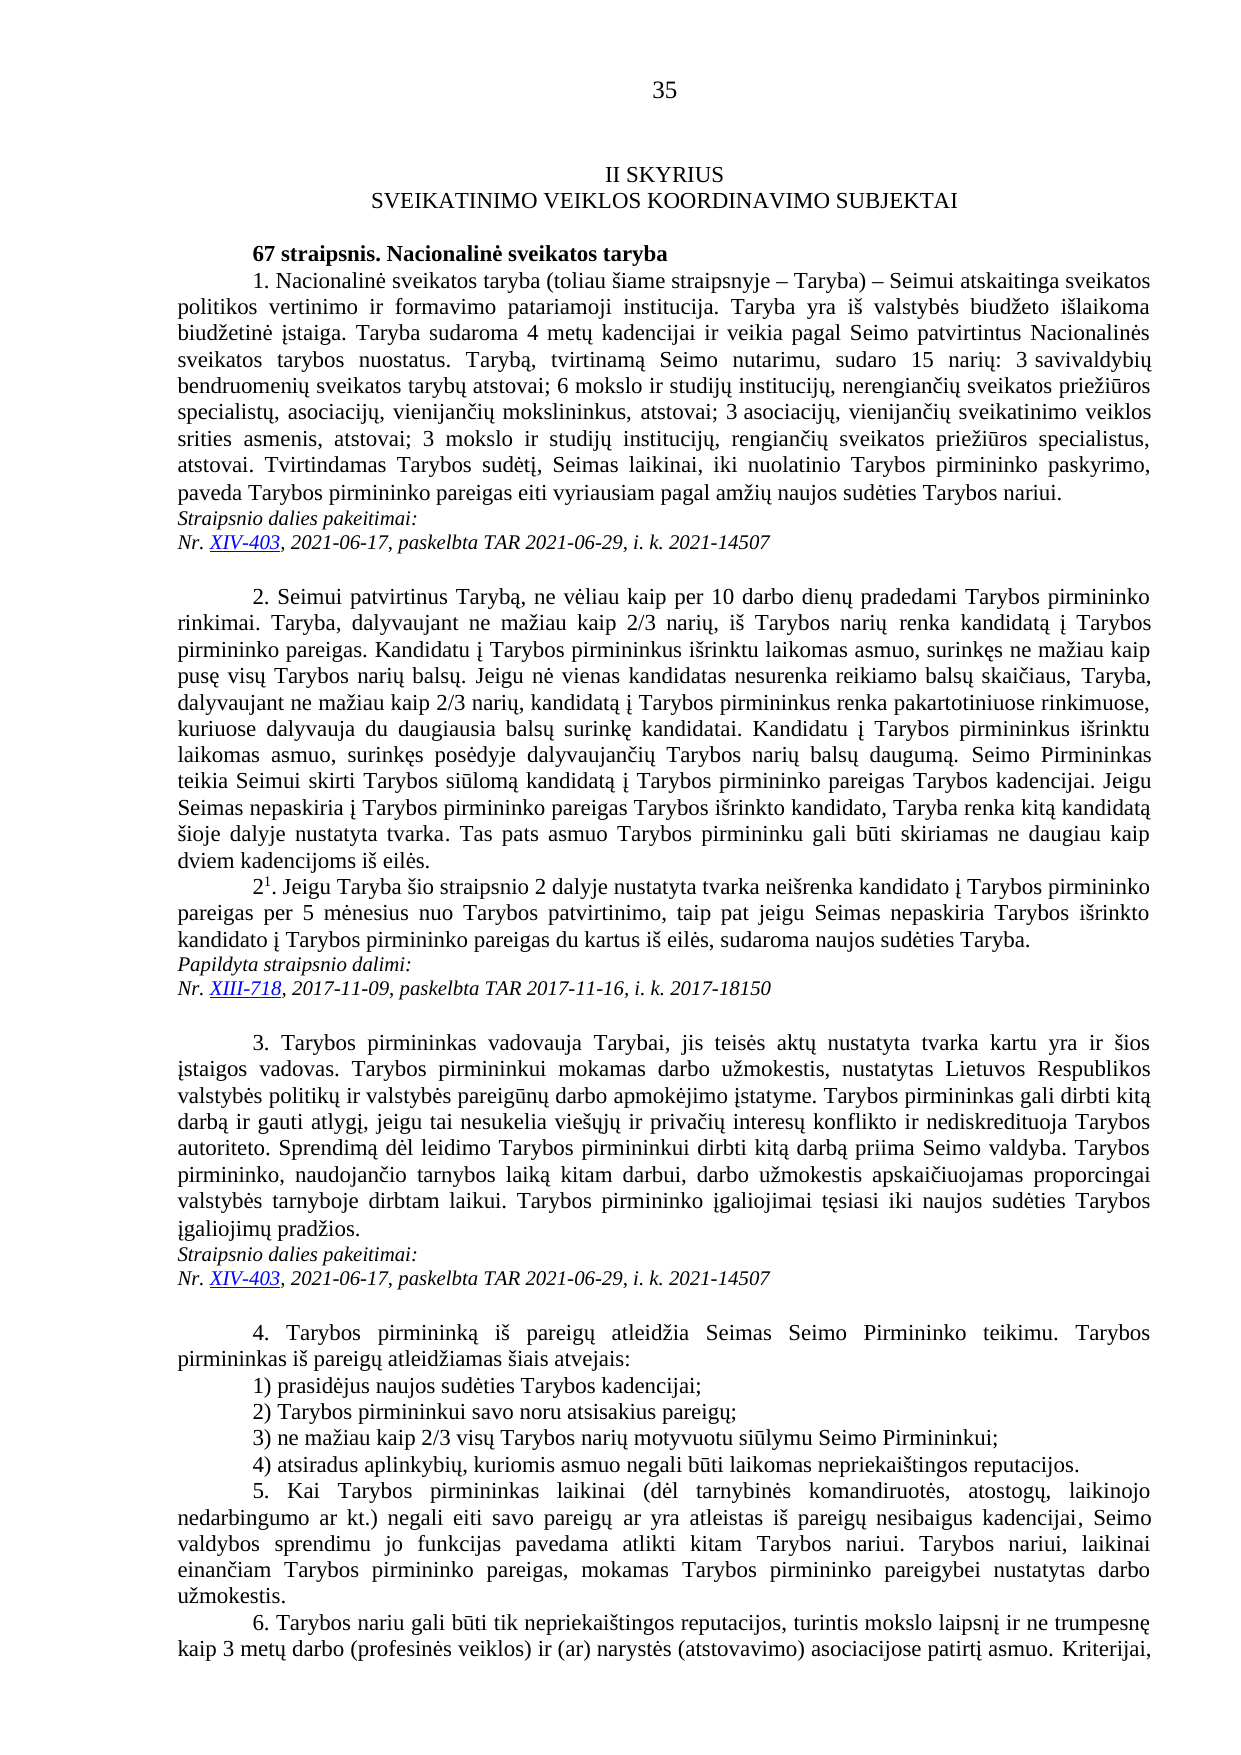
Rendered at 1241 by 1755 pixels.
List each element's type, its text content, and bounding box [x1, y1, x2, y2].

text Straipsnio dalies pakeitimai: [177, 1242, 1152, 1266]
text Nr. XIII-718, 2017-11-09, paskelbta TAR 2017-11-16, i. k. 2017-18150 [177, 976, 1152, 1000]
text 2. Seimui patvirtinus Tarybą, ne vėliau kaip per 10 darbo dienų pradedami Tarybos pirmininko rinkimai. Taryba, dalyvaujant ne mažiau kaip 2/3 narių, iš Tarybos narių renka kandidatą į Tarybos pirmininko pareigas. Kandidatu į Tarybos pirmininkus išrinktu laikomas asmuo, surinkęs ne mažiau kaip pusę visų Tarybos narių balsų. Jeigu nė vienas kandidatas nesurenka reikiamo balsų skaičiaus, Taryba, dalyvaujant ne mažiau kaip 2/3 narių, kandidatą į Tarybos pirmininkus renka pakartotiniuose rinkimuose, kuriuose dalyvauja du daugiausia balsų surinkę kandidatai. Kandidatu į Tarybos pirmininkus išrinktu laikomas asmuo, surinkęs posėdyje dalyvaujančių Tarybos narių balsų daugumą. Seimo Pirmininkas teikia Seimui skirti Tarybos siūlomą kandidatą į Tarybos pirmininko pareigas Tarybos kadencijai. Jeigu Seimas nepaskiria į Tarybos pirmininko pareigas Tarybos išrinkto kandidato, Taryba renka kitą kandidatą šioje dalyje nustatyta tvarka. Tas pats asmuo Tarybos pirmininku gali būti skiriamas ne daugiau kaip dviem kadencijoms iš eilės. [177, 583, 1152, 873]
text 4) atsiradus aplinkybių, kuriomis asmuo negali būti laikomas nepriekaištingos reputacijos. [177, 1451, 1152, 1477]
text 1. Nacionalinė sveikatos taryba (toliau šiame straipsnyje – Taryba) – Seimui atskaitinga sveikatos politikos vertinimo ir formavimo patariamoji institucija. Taryba yra iš valstybės biudžeto išlaikoma biudžetinė įstaiga. Taryba sudaroma 4 metų kadencijai ir veikia pagal Seimo patvirtintus Nacionalinės sveikatos tarybos nuostatus. Tarybą, tvirtinamą Seimo nutarimu, sudaro 15 narių: 3 savivaldybių bendruomenių sveikatos tarybų atstovai; 6 mokslo ir studijų institucijų, nerengiančių sveikatos priežiūros specialistų, asociacijų, vienijančių mokslininkus, atstovai; 3 asociacijų, vienijančių sveikatinimo veiklos srities asmenis, atstovai; 3 mokslo ir studijų institucijų, rengiančių sveikatos priežiūros specialistus, atstovai. Tvirtindamas Tarybos sudėtį, Seimas laikinai, iki nuolatinio Tarybos pirmininko paskyrimo, paveda Tarybos pirmininko pareigas eiti vyriausiam pagal amžių naujos sudėties Tarybos nariui. [177, 267, 1152, 506]
text 67 straipsnis. Nacionalinė sveikatos taryba [177, 240, 1152, 267]
text Straipsnio dalies pakeitimai: [177, 506, 1152, 530]
text II SKYRIUS [177, 161, 1152, 188]
text Papildyta straipsnio dalimi: [177, 952, 1152, 976]
text 5. Kai Tarybos pirmininkas laikinai (dėl tarnybinės komandiruotės, atostogų, laikinojo nedarbingumo ar kt.) negali eiti savo pareigų ar yra atleistas iš pareigų nesibaigus kadencijai, Seimo valdybos sprendimu jo funkcijas pavedama atlikti kitam Tarybos nariui. Tarybos nariui, laikinai einančiam Tarybos pirmininko pareigas, mokamas Tarybos pirmininko pareigybei nustatytas darbo užmokestis. [177, 1477, 1152, 1609]
text 6. Tarybos nariu gali būti tik nepriekaištingos reputacijos, turintis mokslo laipsnį ir ne trumpesnę kaip 3 metų darbo (profesinės veiklos) ir (ar) narystės (atstovavimo) asociacijose patirtį asmuo. Kriterijai, [177, 1609, 1152, 1662]
text SVEIKATINIMO VEIKLOS KOORDINAVIMO SUBJEKTAI [177, 188, 1152, 214]
text 2) Tarybos pirmininkui savo noru atsisakius pareigų; [177, 1398, 1152, 1424]
text Nr. XIV-403, 2021-06-17, paskelbta TAR 2021-06-29, i. k. 2021-14507 [177, 530, 1152, 554]
text 21. Jeigu Taryba šio straipsnio 2 dalyje nustatyta tvarka neišrenka kandidato į Tarybos pirmininko pareigas per 5 mėnesius nuo Tarybos patvirtinimo, taip pat jeigu Seimas nepaskiria Tarybos išrinkto kandidato į Tarybos pirmininko pareigas du kartus iš eilės, sudaroma naujos sudėties Taryba. [177, 873, 1152, 952]
text 3. Tarybos pirmininkas vadovauja Tarybai, jis teisės aktų nustatyta tvarka kartu yra ir šios įstaigos vadovas. Tarybos pirmininkui mokamas darbo užmokestis, nustatytas Lietuvos Respublikos valstybės politikų ir valstybės pareigūnų darbo apmokėjimo įstatyme. Tarybos pirmininkas gali dirbti kitą darbą ir gauti atlygį, jeigu tai nesukelia viešųjų ir privačių interesų konflikto ir nediskredituoja Tarybos autoriteto. Sprendimą dėl leidimo Tarybos pirmininkui dirbti kitą darbą priima Seimo valdyba. Tarybos pirmininko, naudojančio tarnybos laiką kitam darbui, darbo užmokestis apskaičiuojamas proporcingai valstybės tarnyboje dirbtam laikui. Tarybos pirmininko įgaliojimai tęsiasi iki naujos sudėties Tarybos įgaliojimų pradžios. [177, 1029, 1152, 1242]
text Nr. XIV-403, 2021-06-17, paskelbta TAR 2021-06-29, i. k. 2021-14507 [177, 1266, 1152, 1290]
text 3) ne mažiau kaip 2/3 visų Tarybos narių motyvuotu siūlymu Seimo Pirmininkui; [177, 1424, 1152, 1451]
text 1) prasidėjus naujos sudėties Tarybos kadencijai; [177, 1372, 1152, 1398]
text 4. Tarybos pirmininką iš pareigų atleidžia Seimas Seimo Pirmininko teikimu. Tarybos pirmininkas iš pareigų atleidžiamas šiais atvejais: [177, 1319, 1152, 1372]
